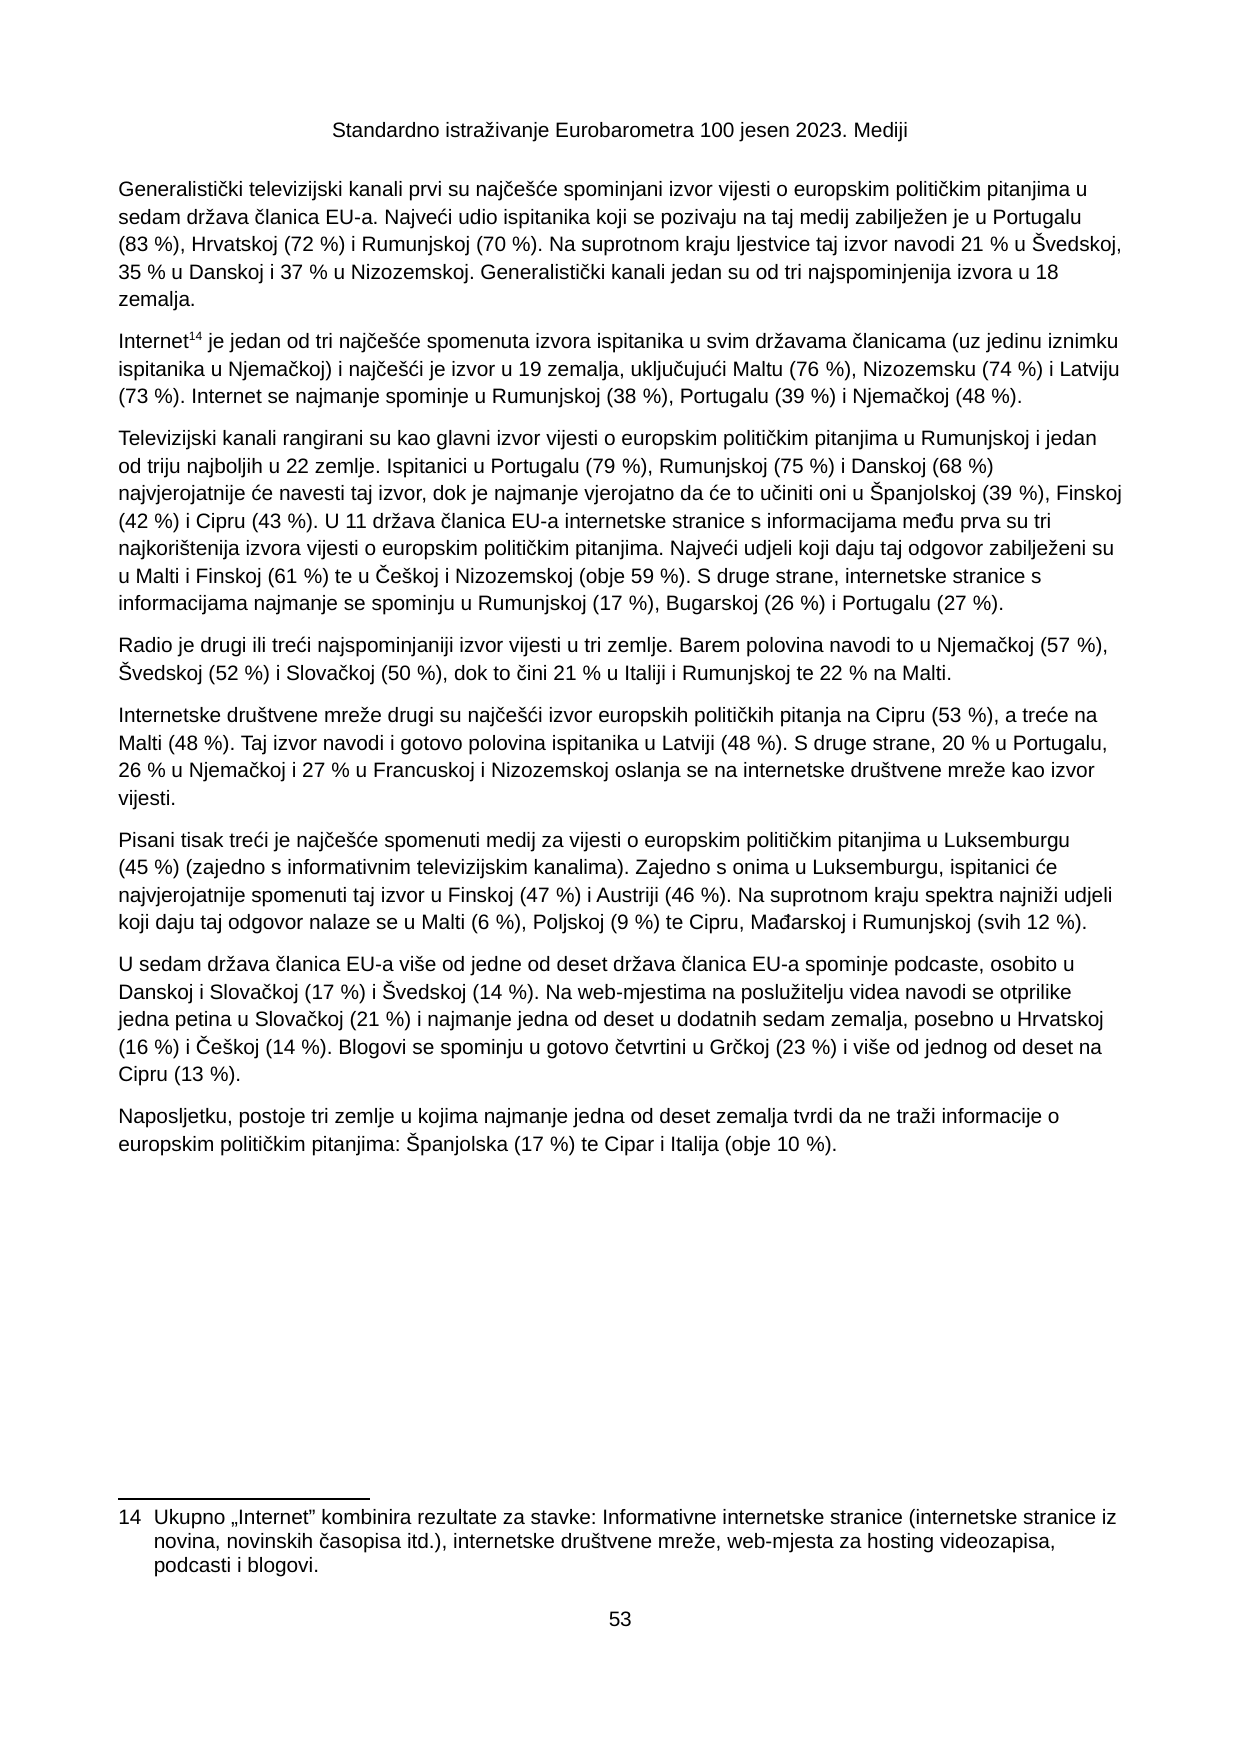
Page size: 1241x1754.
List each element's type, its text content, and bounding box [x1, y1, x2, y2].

text Ukupno „Internet” kombinira rezultate za stavke: Informativne internetske stranice (internetske stranice iz novina, novinskih časopisa itd.), internetske društvene mreže, web-mjesta za hosting videozapisa, podcasti i blogovi. [118, 1505, 1122, 1577]
text U sedam država članica EU-a više od jedne od deset država članica EU-a spominje podcaste, osobito u Danskoj i Slovačkoj (17 %) i Švedskoj (14 %). Na web-mjestima na poslužitelju videa navodi se otprilike jedna petina u Slovačkoj (21 %) i najmanje jedna od deset u dodatnih sedam zemalja, posebno u Hrvatskoj (16 %) i Češkoj (14 %). Blogovi se spominju u gotovo četvrtini u Grčkoj (23 %) i više od jednog od deset na Cipru (13 %). [118, 952, 1122, 1086]
text Generalistički televizijski kanali prvi su najčešće spominjani izvor vijesti o europskim političkim pitanjima u sedam država članica EU-a. Najveći udio ispitanika koji se pozivaju na taj medij zabilježen je u Portugalu (83 %), Hrvatskoj (72 %) i Rumunjskoj (70 %). Na suprotnom kraju ljestvice taj izvor navodi 21 % u Švedskoj, 35 % u Danskoj i 37 % u Nizozemskoj. Generalistički kanali jedan su od tri najspominjenija izvora u 18 zemalja. [118, 177, 1122, 311]
text Internet je jedan od tri najčešće spomenuta izvora ispitanika u svim državama članicama (uz jedinu iznimku ispitanika u Njemačkoj) i najčešći je izvor u 19 zemalja, uključujući Maltu (76 %), Nizozemsku (74 %) i Latviju (73 %). Internet se najmanje spominje u Rumunjskoj (38 %), Portugalu (39 %) i Njemačkoj (48 %). [118, 329, 1122, 408]
text Pisani tisak treći je najčešće spomenuti medij za vijesti o europskim političkim pitanjima u Luksemburgu (45 %) (zajedno s informativnim televizijskim kanalima). Zajedno s onima u Luksemburgu, ispitanici će najvjerojatnije spomenuti taj izvor u Finskoj (47 %) i Austriji (46 %). Na suprotnom kraju spektra najniži udjeli koji daju taj odgovor nalaze se u Malti (6 %), Poljskoj (9 %) te Cipru, Mađarskoj i Rumunjskoj (svih 12 %). [118, 827, 1122, 934]
text Radio je drugi ili treći najspominjaniji izvor vijesti u tri zemlje. Barem polovina navodi to u Njemačkoj (57 %), Švedskoj (52 %) i Slovačkoj (50 %), dok to čini 21 % u Italiji i Rumunjskoj te 22 % na Malti. [118, 633, 1122, 685]
text Internetske društvene mreže drugi su najčešći izvor europskih političkih pitanja na Cipru (53 %), a treće na Malti (48 %). Taj izvor navodi i gotovo polovina ispitanika u Latviji (48 %). S druge strane, 20 % u Portugalu, 26 % u Njemačkoj i 27 % u Francuskoj i Nizozemskoj oslanja se na internetske društvene mreže kao izvor vijesti. [118, 703, 1122, 809]
text Televizijski kanali rangirani su kao glavni izvor vijesti o europskim političkim pitanjima u Rumunjskoj i jedan od triju najboljih u 22 zemlje. Ispitanici u Portugalu (79 %), Rumunjskoj (75 %) i Danskoj (68 %) najvjerojatnije će navesti taj izvor, dok je najmanje vjerojatno da će to učiniti oni u Španjolskoj (39 %), Finskoj (42 %) i Cipru (43 %). U 11 država članica EU-a internetske stranice s informacijama među prva su tri najkorištenija izvora vijesti o europskim političkim pitanjima. Najveći udjeli koji daju taj odgovor zabilježeni su u Malti i Finskoj (61 %) te u Češkoj i Nizozemskoj (obje 59 %). S druge strane, internetske stranice s informacijama najmanje se spominju u Rumunjskoj (17 %), Bugarskoj (26 %) i Portugalu (27 %). [118, 426, 1122, 615]
text Naposljetku, postoje tri zemlje u kojima najmanje jedna od deset zemalja tvrdi da ne traži informacije o europskim političkim pitanjima: Španjolska (17 %) te Cipar i Italija (obje 10 %). [118, 1104, 1122, 1156]
